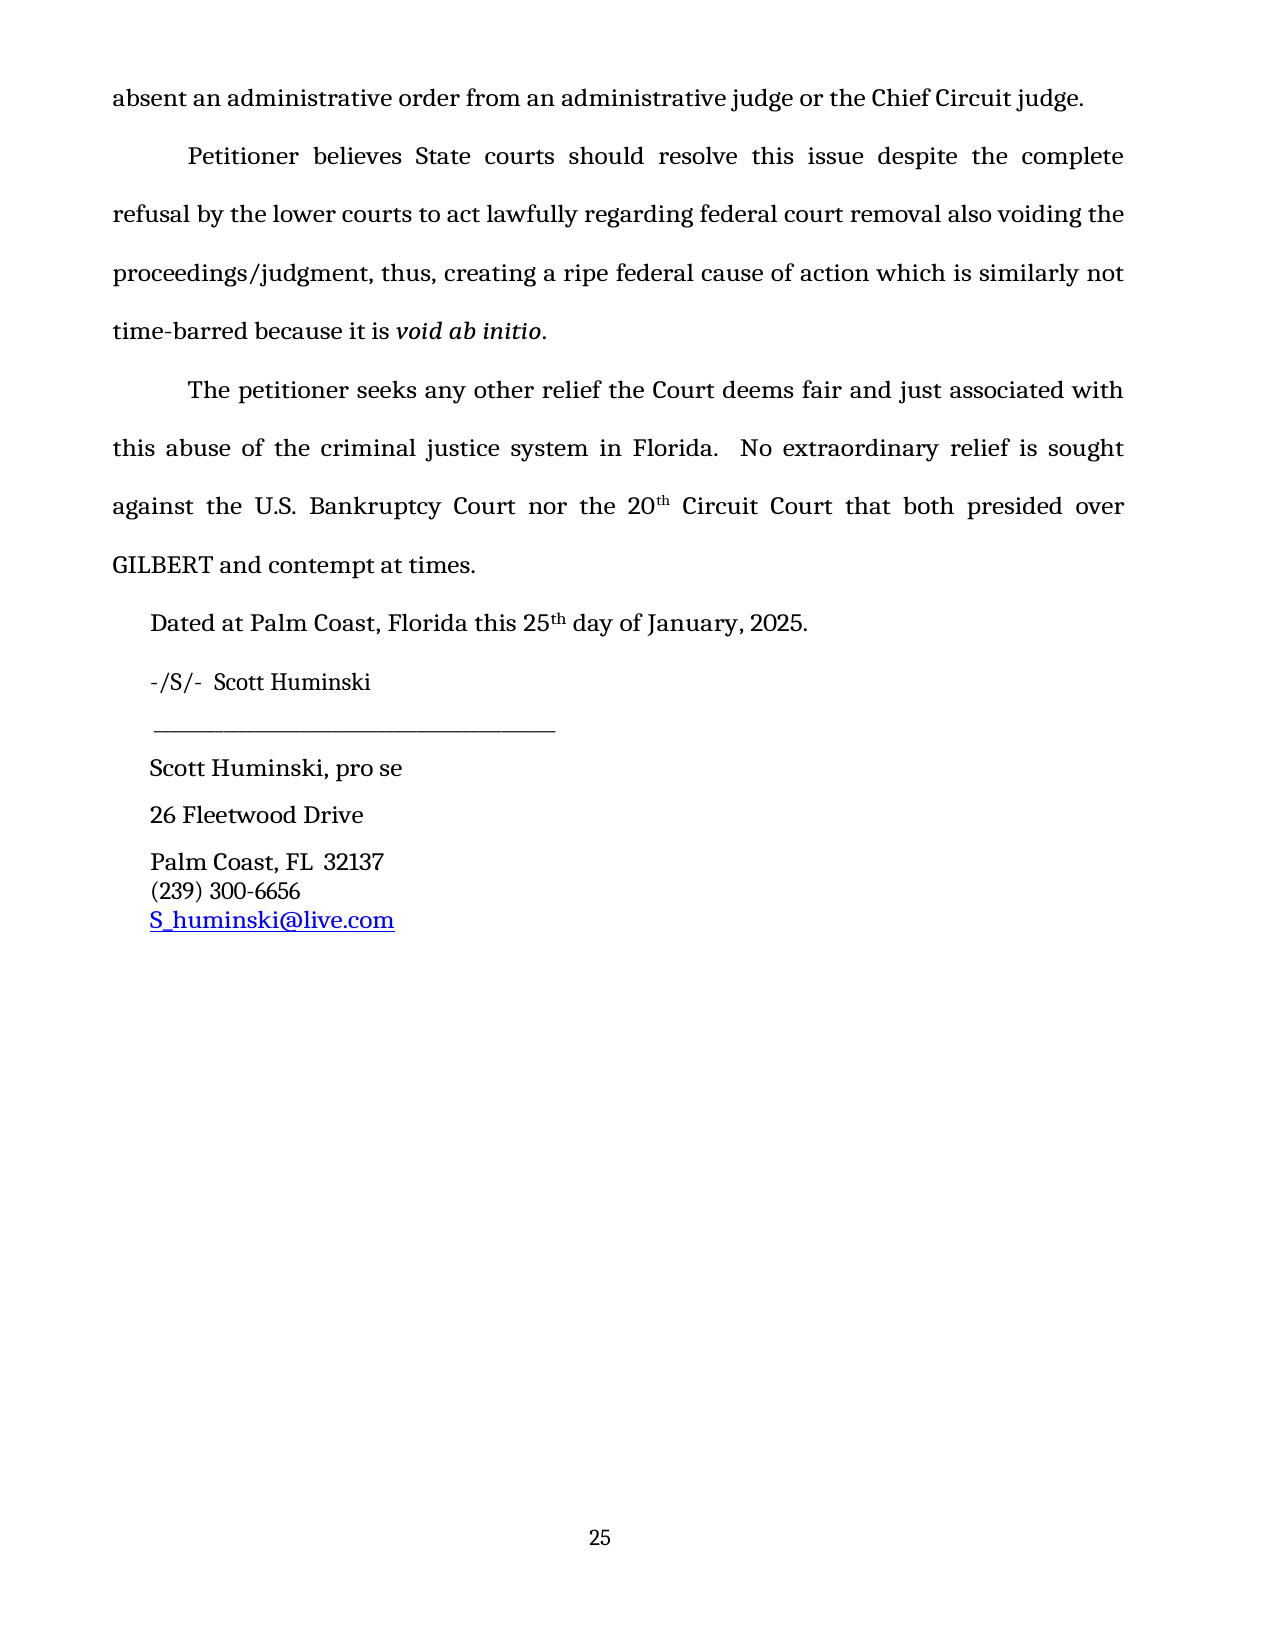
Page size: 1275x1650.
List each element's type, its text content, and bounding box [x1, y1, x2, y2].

text Petitioner believes State courts should resolve this issue despite the complete refusal by the lower courts to act lawfully regarding federal court removal also voiding the proceedings/judgment, thus, creating a ripe federal cause of action which is similarly not time-barred because it is void ab initio. [112, 142, 1125, 346]
text Palm Coast, FL 32137 [150, 848, 481, 876]
text 26 Fleetwood Drive [150, 801, 481, 829]
text Dated at Palm Coast, Florida this 25th day of January, 2025. [150, 609, 1162, 638]
text ____________________________________________________ [37, 712, 1162, 736]
text Scott Huminski, pro se [150, 754, 481, 783]
text S_huminski@live.com [150, 906, 1162, 935]
text (239) 300-6656 [150, 877, 1162, 906]
text absent an administrative order from an administrative judge or the Chief Circuit judge. [112, 83, 1125, 112]
text -/S/- Scott Huminski [150, 668, 1162, 697]
text The petitioner seeks any other relief the Court deems fair and just associated with this abuse of the criminal justice system in Florida. No extraordinary relief is sought against the U.S. Bankruptcy Court nor the 20th Circuit Court that both presided over GILBERT and contempt at times. [112, 376, 1125, 579]
